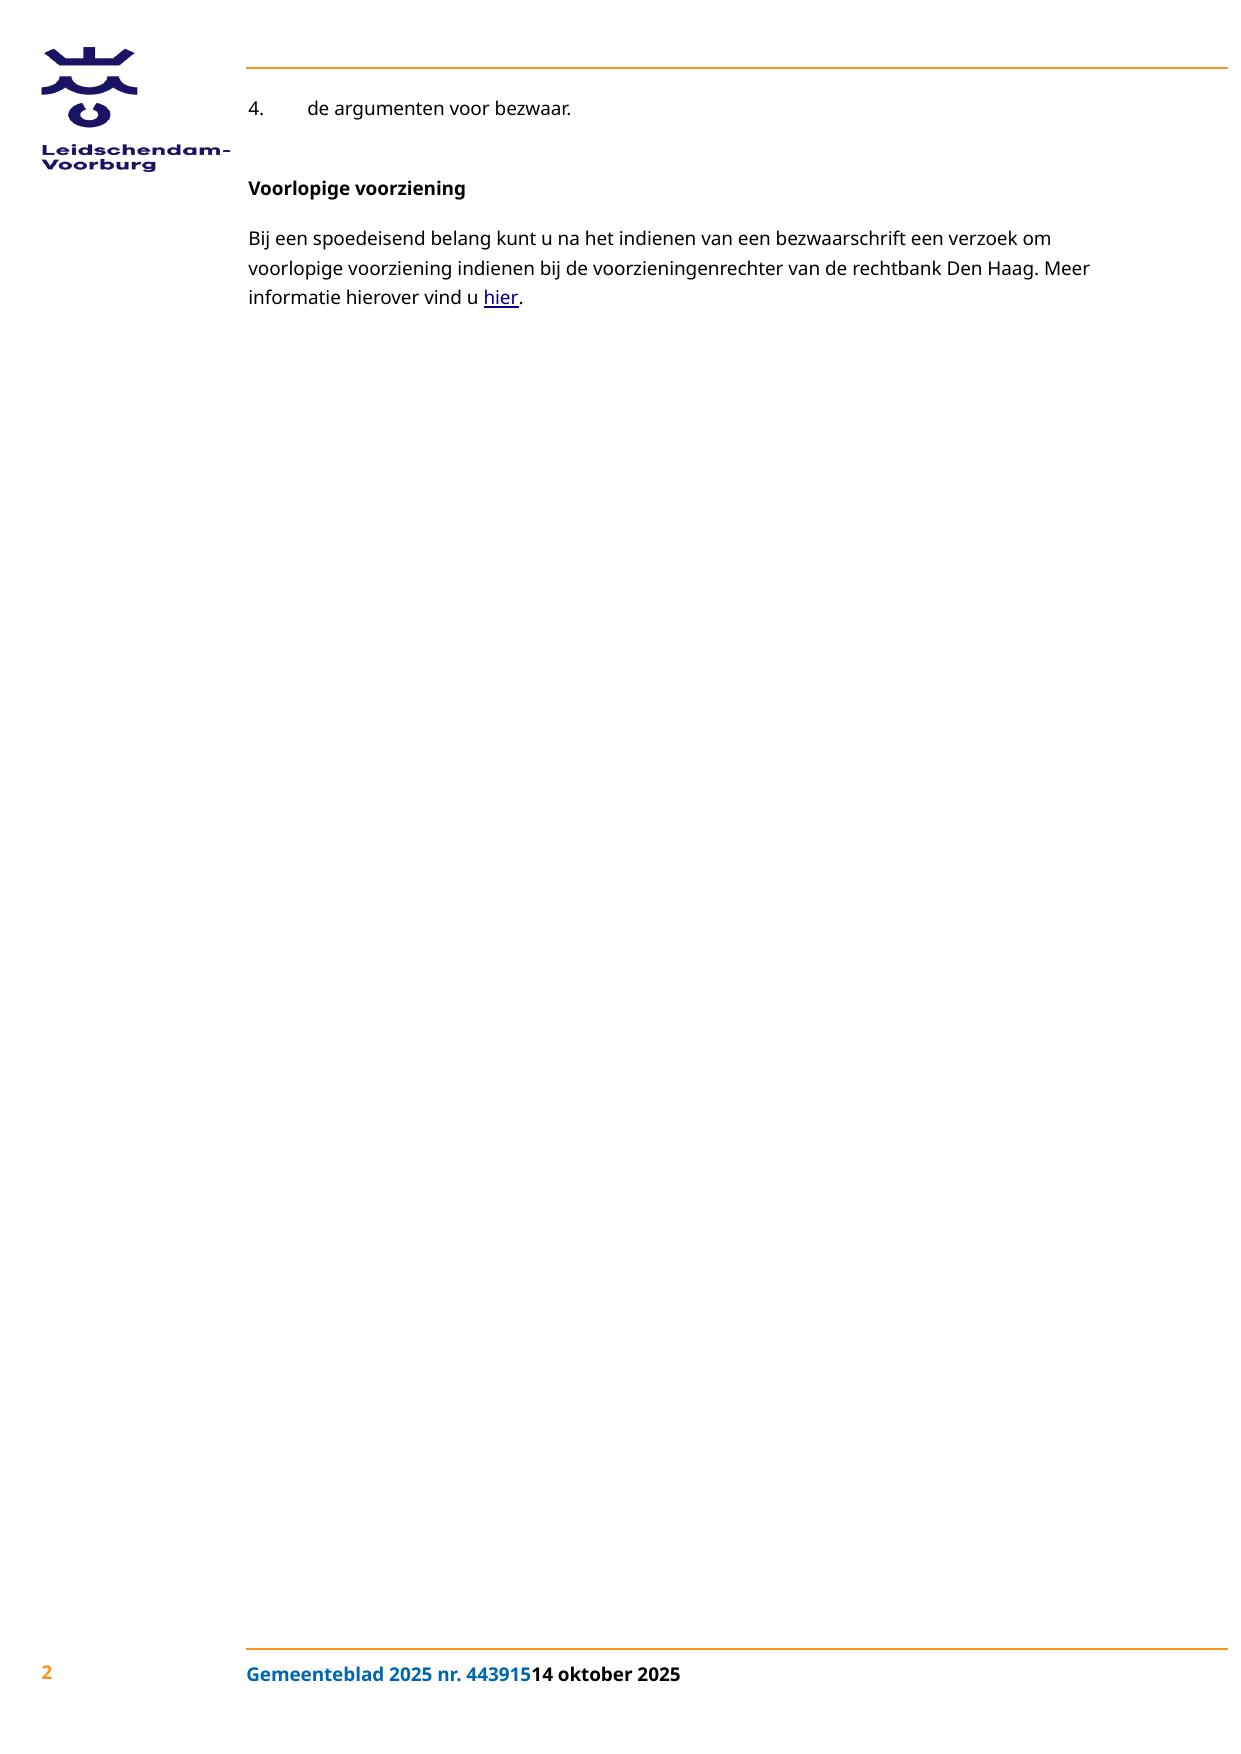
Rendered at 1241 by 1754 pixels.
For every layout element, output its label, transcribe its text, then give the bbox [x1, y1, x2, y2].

text Voorlopige voorziening [248, 175, 1152, 201]
picture [41, 47, 231, 172]
list de argumenten voor bezwaar. [248, 95, 1152, 121]
text Bij een spoedeisend belang kunt u na het indienen van een bezwaarschrift een verzoek om voorlopige voorziening indienen bij de voorzieningenrechter van de rechtbank Den Haag. Meer informatie hierover vind u hier. [248, 225, 1152, 310]
